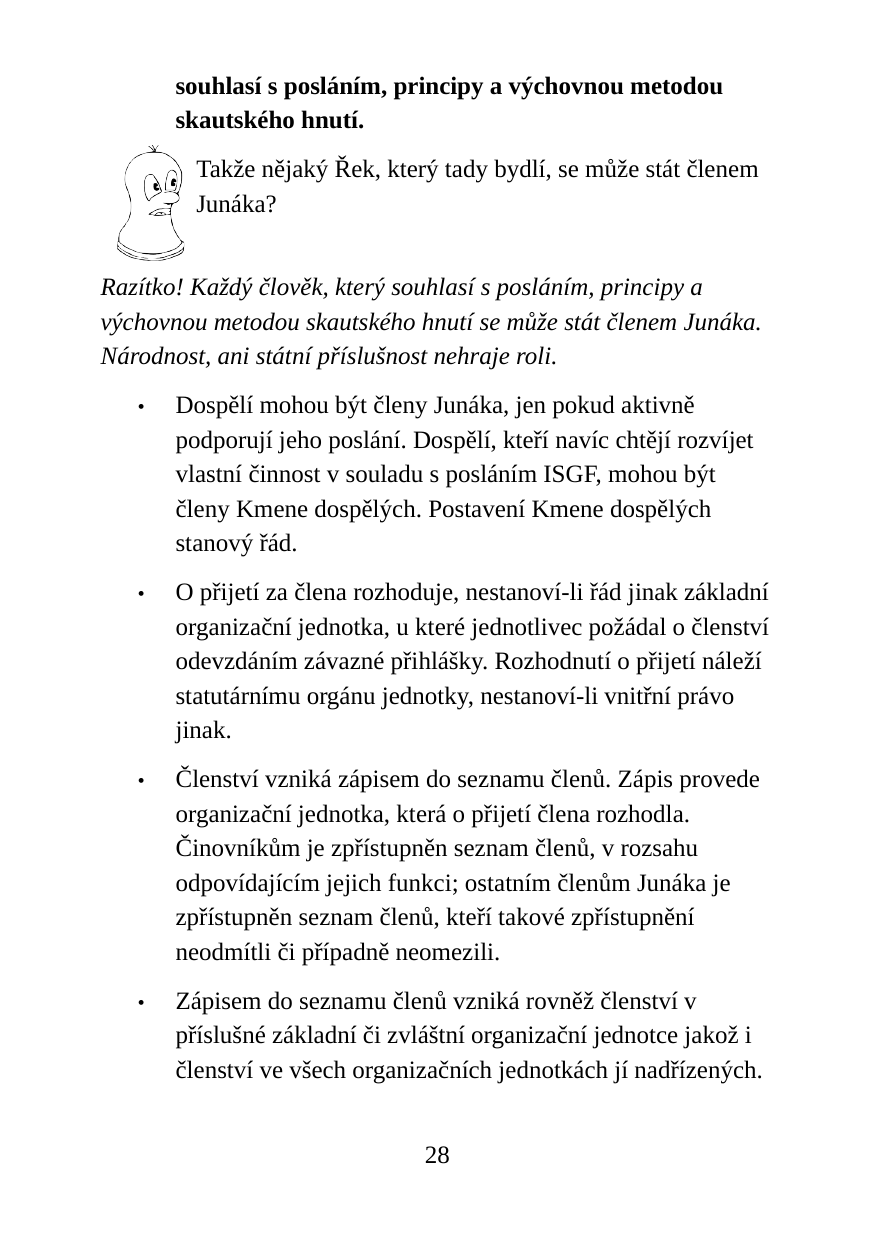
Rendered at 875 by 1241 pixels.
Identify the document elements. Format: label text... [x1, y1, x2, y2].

list O přijetí za člena rozhoduje, nestanoví-li řád jinak základní organizační jednotka, u které jednotlivec požádal o členství odevzdáním závazné přihlášky. Rozhodnutí o přijetí náleží statutárnímu orgánu jednotky, nestanoví-li vnitřní právo jinak. [138, 577, 774, 744]
text Razítko! Každý člověk, který souhlasí s posláním, principy a výchovnou metodou skautského hnutí se může stát členem Junáka. Národnost, ani státní příslušnost nehraje roli. [100, 272, 774, 370]
text Takže nějaký Řek, který tady bydlí, se může stát členem Junáka? [185, 154, 774, 252]
picture [117, 145, 185, 261]
list souhlasí s posláním, principy a výchovnou metodou skautského hnutí. [138, 71, 774, 134]
list Zápisem do seznamu členů vzniká rovněž členství v příslušné základní či zvláštní organizační jednotce jakož i členství ve všech organizačních jednotkách jí nadřízených. [138, 986, 774, 1083]
list Dospělí mohou být členy Junáka, jen pokud aktivně podporují jeho poslání. Dospělí, kteří navíc chtějí rozvíjet vlastní činnost v souladu s posláním ISGF, mohou být členy Kmene dospělých. Postavení Kmene dospělých stanový řád. [138, 390, 774, 557]
list Členství vzniká zápisem do seznamu členů. Zápis provede organizační jednotka, která o přijetí člena rozhodla. Činovníkům je zpřístupněn seznam členů, v rozsahu odpovídajícím jejich funkci; ostatním členům Junáka je zpřístupněn seznam členů, kteří takové zpřístupnění neodmítli či případně neomezili. [138, 764, 774, 966]
text [100, 154, 117, 252]
